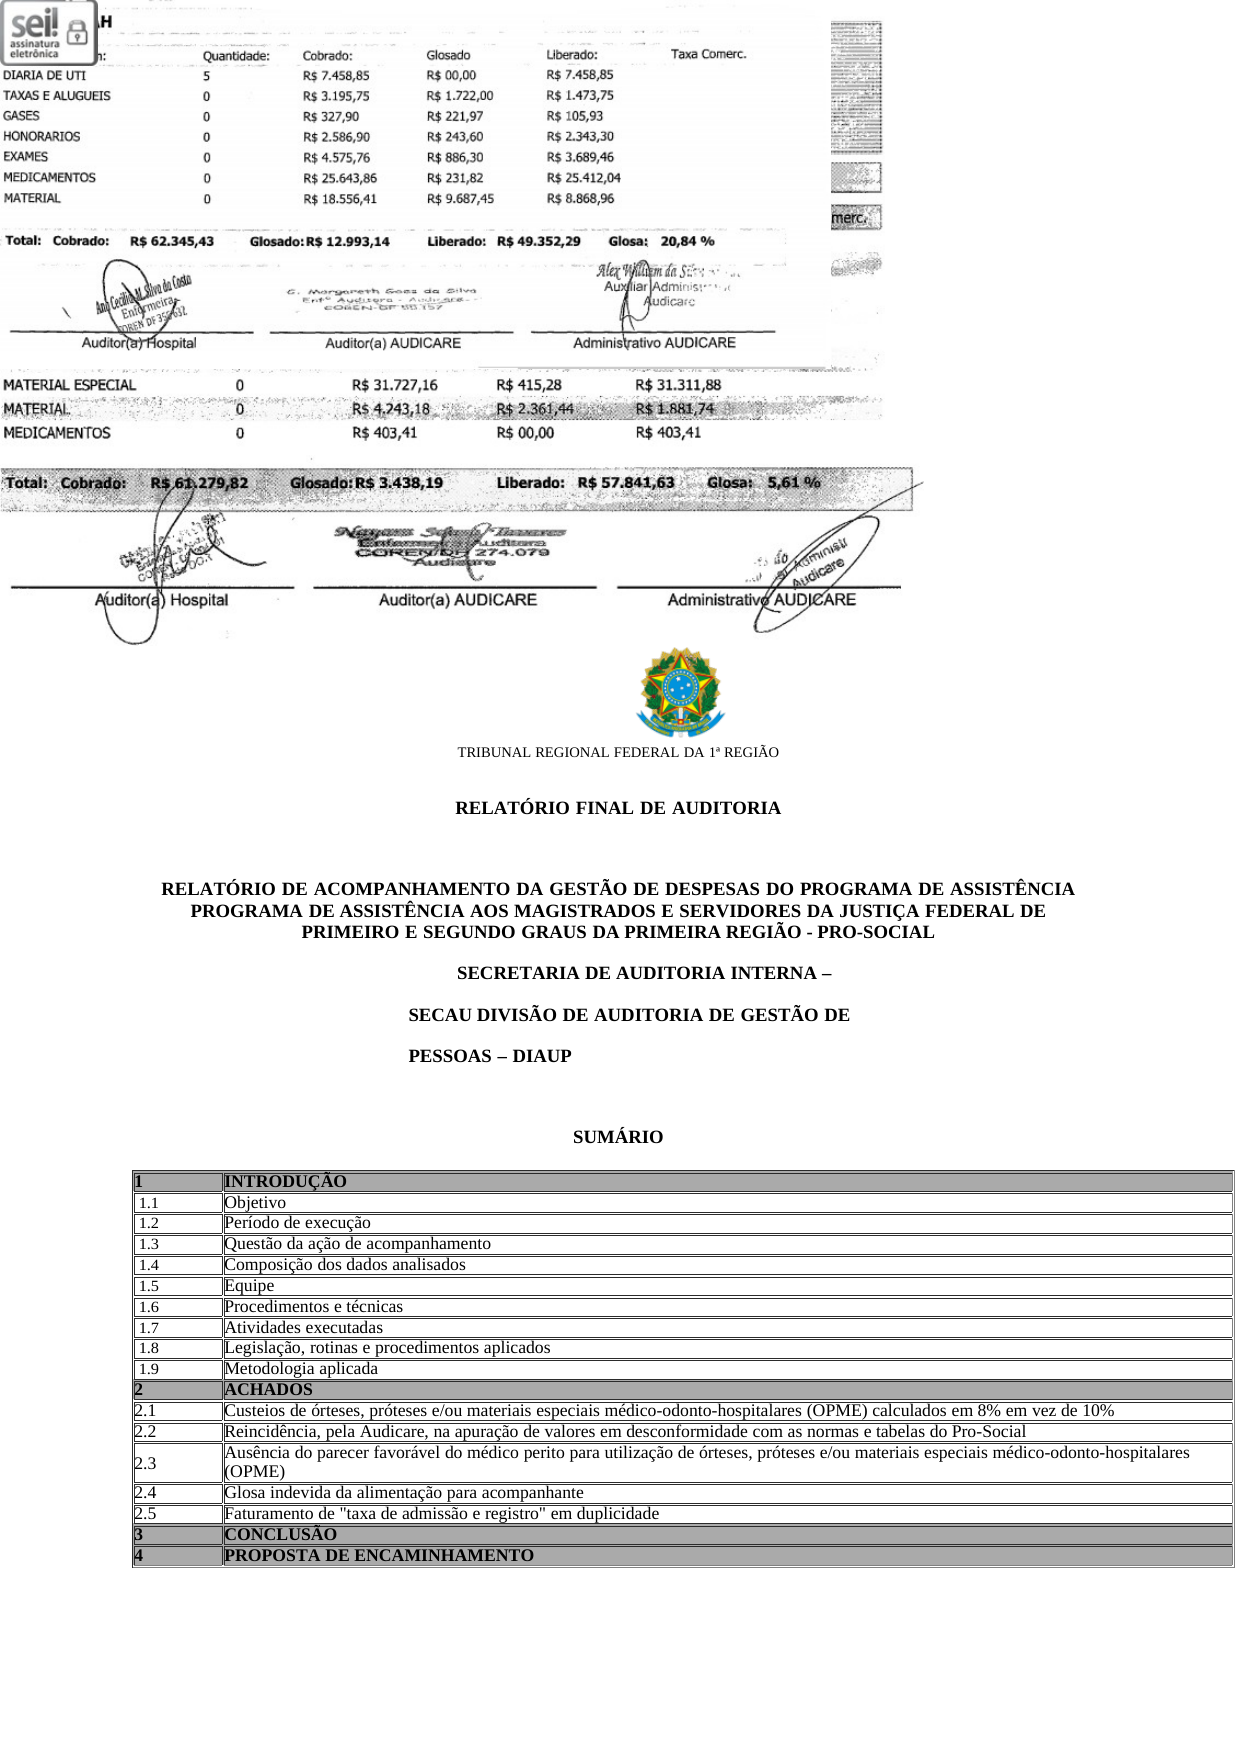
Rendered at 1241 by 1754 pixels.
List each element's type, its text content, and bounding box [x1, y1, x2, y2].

table_cell 2.5 [135, 1506, 222, 1523]
table_cell Atividades executadas [225, 1319, 1232, 1337]
table_cell CONCLUSÃO [225, 1527, 1232, 1544]
table_cell Metodologia aplicada [225, 1361, 1232, 1378]
table_cell Legislação, rotinas e procedimentos aplicados [225, 1340, 1232, 1358]
table_cell Custeios de órteses, próteses e/ou materiais especiais médico-odonto-hospitalares (OPME) calculados em 8% em vez de 10% [225, 1403, 1232, 1420]
text TRIBUNAL REGIONAL FEDERAL DA 1ª REGIÃO [148, 744, 1088, 761]
table_cell 1.3 [135, 1236, 222, 1253]
table_cell Período de execução [225, 1215, 1232, 1233]
table_cell 2 [135, 1382, 222, 1399]
table_cell Objetivo [225, 1194, 1232, 1212]
table_cell 1.4 [135, 1257, 222, 1274]
picture [0, 0, 924, 740]
table_cell 1.9 [135, 1361, 222, 1378]
table_cell Faturamento de "taxa de admissão e registro" em duplicidade [225, 1506, 1232, 1523]
table_cell 2.2 [135, 1424, 222, 1441]
table_cell 2.3 [135, 1444, 222, 1482]
table_cell 2.1 [135, 1403, 222, 1420]
text RELATÓRIO DE ACOMPANHAMENTO DA GESTÃO DE DESPESAS DO PROGRAMA DE ASSISTÊNCIA PROGRAMA DE ASSISTÊNCIA AOS MAGISTRADOS E SERVIDORES DA JUSTIÇA FEDERAL DE PRIMEIRO E SEGUNDO GRAUS DA PRIMEIRA REGIÃO - PRO-SOCIAL [148, 878, 1088, 943]
table_cell 1.8 [135, 1340, 222, 1358]
table_header INTRODUÇÃO [225, 1174, 1232, 1191]
table_cell Ausência do parecer favorável do médico perito para utilização de órteses, próteses e/ou materiais especiais médico-odonto-hospitalares (OPME) [225, 1444, 1232, 1482]
table_cell 1.7 [135, 1319, 222, 1337]
table_cell Glosa indevida da alimentação para acompanhante [225, 1485, 1232, 1502]
text RELATÓRIO FINAL DE AUDITORIA [148, 797, 1088, 819]
table_cell 1.1 [135, 1194, 222, 1212]
table_cell ACHADOS [225, 1382, 1232, 1399]
text SECRETARIA DE AUDITORIA INTERNA – SECAU DIVISÃO DE AUDITORIA DE GESTÃO DE PESSOAS – DIAUP [408, 962, 853, 1067]
table_cell 1.6 [135, 1299, 222, 1316]
table_cell 1.2 [135, 1215, 222, 1233]
text SUMÁRIO [148, 1126, 1088, 1148]
table_cell PROPOSTA DE ENCAMINHAMENTO [225, 1547, 1232, 1565]
table_cell Reincidência, pela Audicare, na apuração de valores em desconformidade com as normas e tabelas do Pro-Social [225, 1424, 1232, 1441]
table_cell 4 [135, 1547, 222, 1565]
table_header 1 [135, 1174, 222, 1191]
table_cell Composição dos dados analisados [225, 1257, 1232, 1274]
table_cell 2.4 [135, 1485, 222, 1502]
table_cell 3 [135, 1527, 222, 1544]
table_cell 1.5 [135, 1278, 222, 1295]
table_cell Questão da ação de acompanhamento [225, 1236, 1232, 1253]
table_cell Procedimentos e técnicas [225, 1299, 1232, 1316]
table_cell Equipe [225, 1278, 1232, 1295]
